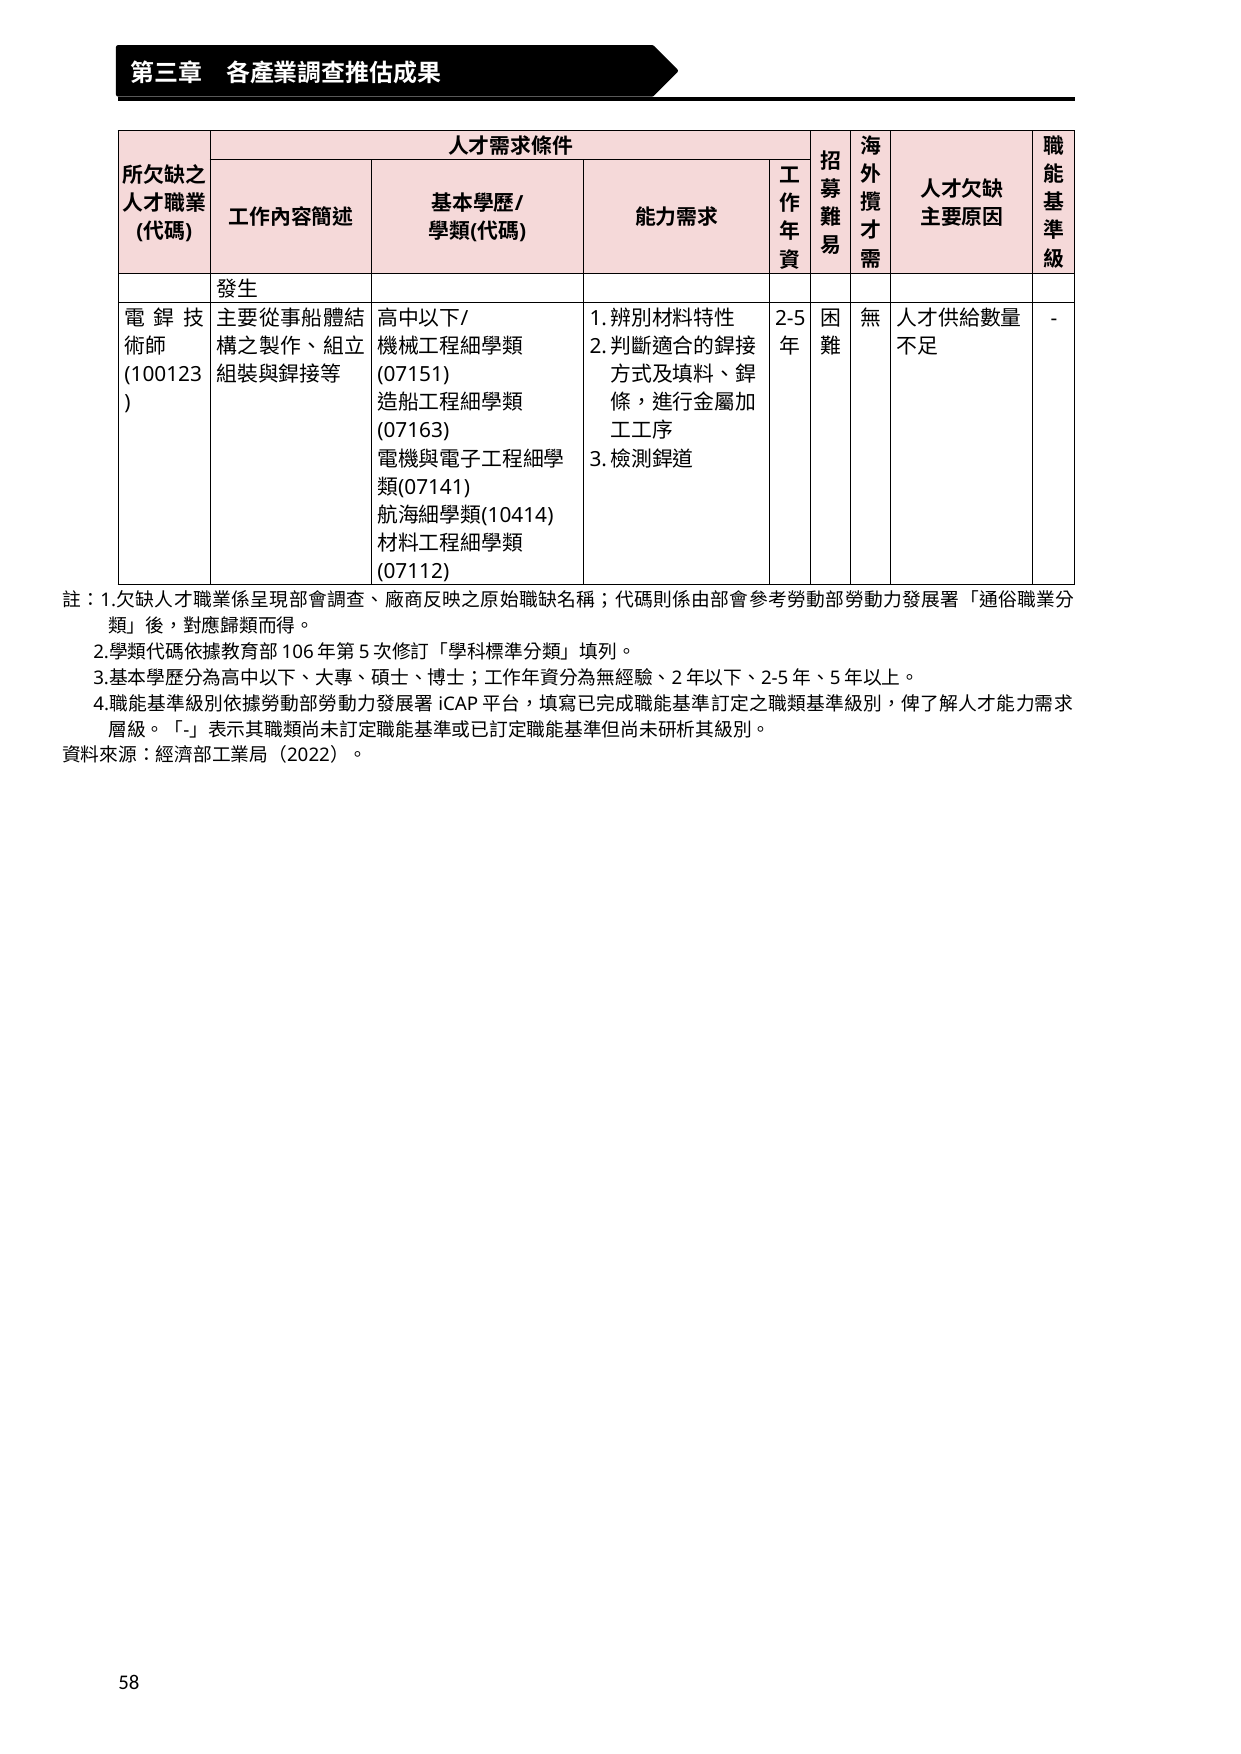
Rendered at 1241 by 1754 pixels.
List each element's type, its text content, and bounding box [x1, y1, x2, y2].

table_cell 辨別材料特性 判斷適合的銲接方式及填料、銲條，進行金屬加工工序 檢測銲道 [584, 303, 769, 584]
table_cell 2-5年 [770, 303, 810, 584]
table_header 職能基準級別 [1033, 131, 1074, 273]
table_cell 無 [851, 303, 890, 584]
text 資料來源：經濟部工業局（2022）。 [62, 741, 1075, 766]
table_cell 能力需求 [584, 160, 769, 273]
text 3.基本學歷分為高中以下、大專、碩士、博士；工作年資分為無經驗、2年以下、2-5年、5年以上。 [93, 663, 1075, 689]
table_cell 無 [851, 274, 890, 302]
table_header 人才欠缺 主要原因 [891, 131, 1032, 273]
table_cell [811, 274, 850, 302]
text 4.職能基準級別依據勞動部勞動力發展署iCAP平台，填寫已完成職能基準訂定之職類基準級別，俾了解人才能力需求層級。「-」表示其職類尚未訂定職能基準或已訂定職能基準但尚未研析其級別。 [93, 689, 1075, 741]
table_cell [372, 274, 583, 302]
table_cell 困難 [811, 303, 850, 584]
table_cell 人才供給數量不足 [891, 303, 1032, 584]
table_header 人才需求條件 [211, 131, 810, 159]
table_cell [770, 274, 810, 302]
table_header 海外攬才需求 [851, 131, 890, 273]
table_cell 電銲技術師 (100123) [119, 303, 210, 584]
table_cell - [1033, 274, 1074, 302]
table_header 招募難易 [811, 131, 850, 273]
text 2.學類代碼依據教育部106年第5次修訂「學科標準分類」填列。 [93, 637, 1075, 663]
table_cell 工作 年資 [770, 160, 810, 273]
table_cell 高中以下/ 機械工程細學類(07151) 造船工程細學類(07163) 電機與電子工程細學類(07141) 航海細學類(10414) 材料工程細學類(07112) [372, 303, 583, 584]
table_cell 主要從事船體結構之製作、組立組裝與銲接等 [211, 303, 371, 584]
text 註：1.欠缺人才職業係呈現部會調查、廠商反映之原始職缺名稱；代碼則係由部會參考勞動部勞動力發展署「通俗職業分類」後，對應歸類而得。 [62, 585, 1075, 637]
table_cell 發生 [211, 274, 371, 302]
table_header 所欠缺之 人才職業 (代碼) [119, 131, 210, 273]
table_cell [891, 274, 1032, 302]
table_cell 基本學歷/ 學類(代碼) [372, 160, 583, 273]
table_cell [119, 274, 210, 302]
table_cell 工作內容簡述 [211, 160, 371, 273]
table_cell [584, 274, 769, 302]
table_cell - [1033, 303, 1074, 584]
